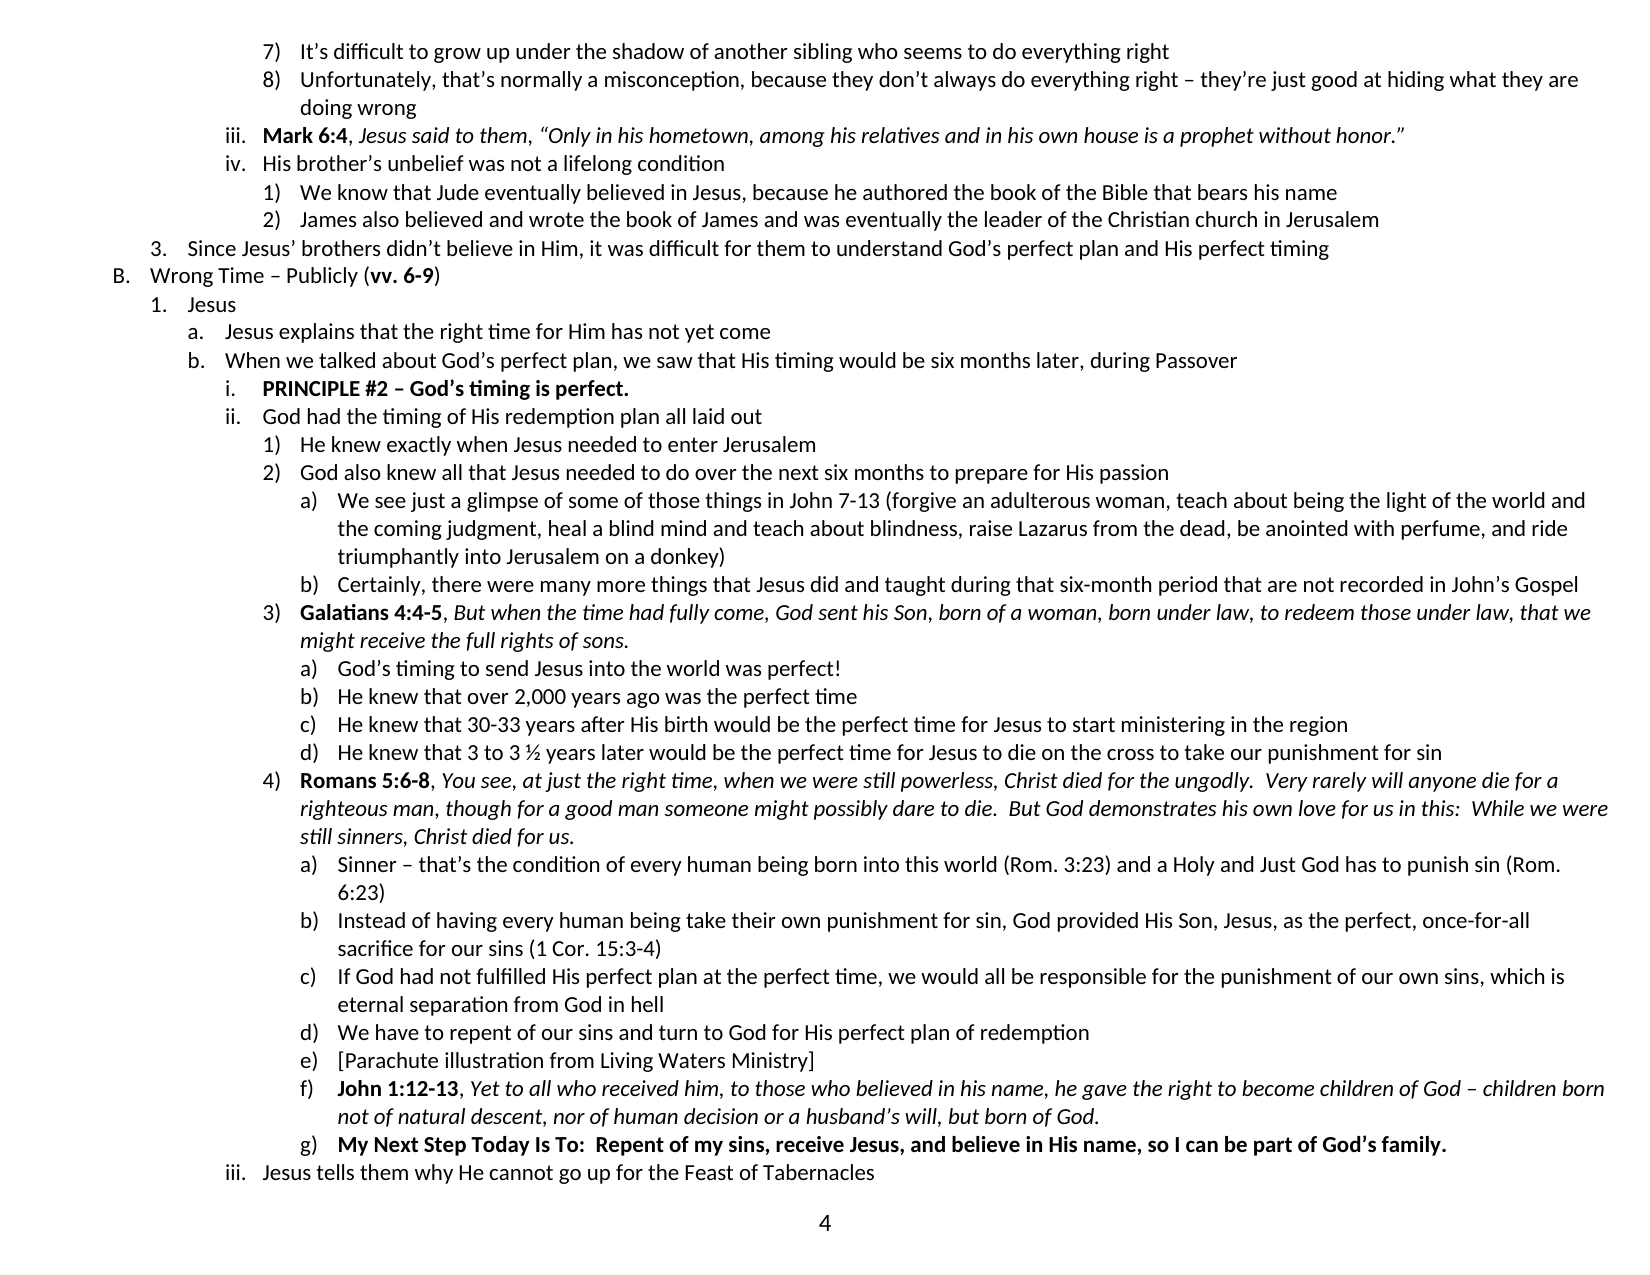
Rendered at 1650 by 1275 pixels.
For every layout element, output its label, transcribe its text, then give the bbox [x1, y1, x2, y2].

list James also believed and wrote the book of James and was eventually the leader of the Christian church in Jerusalem [262, 206, 1612, 234]
list John 1:12-13, Yet to all who received him, to those who believed in his name, he gave the right to become children of God – children born not of natural descent, nor of human decision or a husband’s will, but born of God. [300, 1074, 1612, 1130]
list Certainly, there were many more things that Jesus did and taught during that six-month period that are not recorded in John’s Gospel [300, 570, 1612, 598]
list Sinner – that’s the condition of every human being born into this world (Rom. 3:23) and a Holy and Just God has to punish sin (Rom. 6:23) [300, 850, 1612, 906]
list Since Jesus’ brothers didn’t believe in Him, it was difficult for them to understand God’s perfect plan and His perfect timing [150, 234, 1612, 262]
list Jesus explains that the right time for Him has not yet come [187, 318, 1612, 346]
list He knew that 3 to 3 ½ years later would be the perfect time for Jesus to die on the cross to take our punishment for sin [300, 738, 1612, 766]
list He knew that 30-33 years after His birth would be the perfect time for Jesus to start ministering in the region [300, 710, 1612, 738]
list We know that Jude eventually believed in Jesus, because he authored the book of the Bible that bears his name [262, 178, 1612, 206]
list Instead of having every human being take their own punishment for sin, God provided His Son, Jesus, as the perfect, once-for-all sacrifice for our sins (1 Cor. 15:3-4) [300, 906, 1612, 962]
list Jesus tells them why He cannot go up for the Feast of Tabernacles [225, 1158, 1612, 1186]
list His brother’s unbelief was not a lifelong condition [225, 149, 1612, 178]
list God also knew all that Jesus needed to do over the next six months to prepare for His passion [262, 458, 1612, 486]
list Wrong Time – Publicly (vv. 6-9) [112, 262, 1612, 290]
list We have to repent of our sins and turn to God for His perfect plan of redemption [300, 1018, 1612, 1046]
list We see just a glimpse of some of those things in John 7-13 (forgive an adulterous woman, teach about being the light of the world and the coming judgment, heal a blind mind and teach about blindness, raise Lazarus from the dead, be anointed with perfume, and ride triumphantly into Jerusalem on a donkey) [300, 486, 1612, 570]
list Mark 6:4, Jesus said to them, “Only in his hometown, among his relatives and in his own house is a prophet without honor.” [225, 122, 1612, 149]
list God had the timing of His redemption plan all laid out [225, 402, 1612, 430]
list He knew that over 2,000 years ago was the perfect time [300, 682, 1612, 710]
list [Parachute illustration from Living Waters Ministry] [300, 1046, 1612, 1074]
list My Next Step Today Is To: Repent of my sins, receive Jesus, and believe in His name, so I can be part of God’s family. [300, 1130, 1612, 1158]
list It’s difficult to grow up under the shadow of another sibling who seems to do everything right [262, 37, 1612, 66]
list PRINCIPLE #2 – God’s timing is perfect. [225, 374, 1612, 402]
list He knew exactly when Jesus needed to enter Jerusalem [262, 430, 1612, 458]
list Jesus [150, 290, 1612, 318]
list Romans 5:6-8, You see, at just the right time, when we were still powerless, Christ died for the ungodly. Very rarely will anyone die for a righteous man, though for a good man someone might possibly dare to die. But God demonstrates his own love for us in this: While we were still sinners, Christ died for us. [262, 766, 1612, 850]
list Unfortunately, that’s normally a misconception, because they don’t always do everything right – they’re just good at hiding what they are doing wrong [262, 66, 1612, 122]
list If God had not fulfilled His perfect plan at the perfect time, we would all be responsible for the punishment of our own sins, which is eternal separation from God in hell [300, 962, 1612, 1018]
list God’s timing to send Jesus into the world was perfect! [300, 654, 1612, 682]
list When we talked about God’s perfect plan, we saw that His timing would be six months later, during Passover [187, 346, 1612, 374]
list Galatians 4:4-5, But when the time had fully come, God sent his Son, born of a woman, born under law, to redeem those under law, that we might receive the full rights of sons. [262, 598, 1612, 654]
